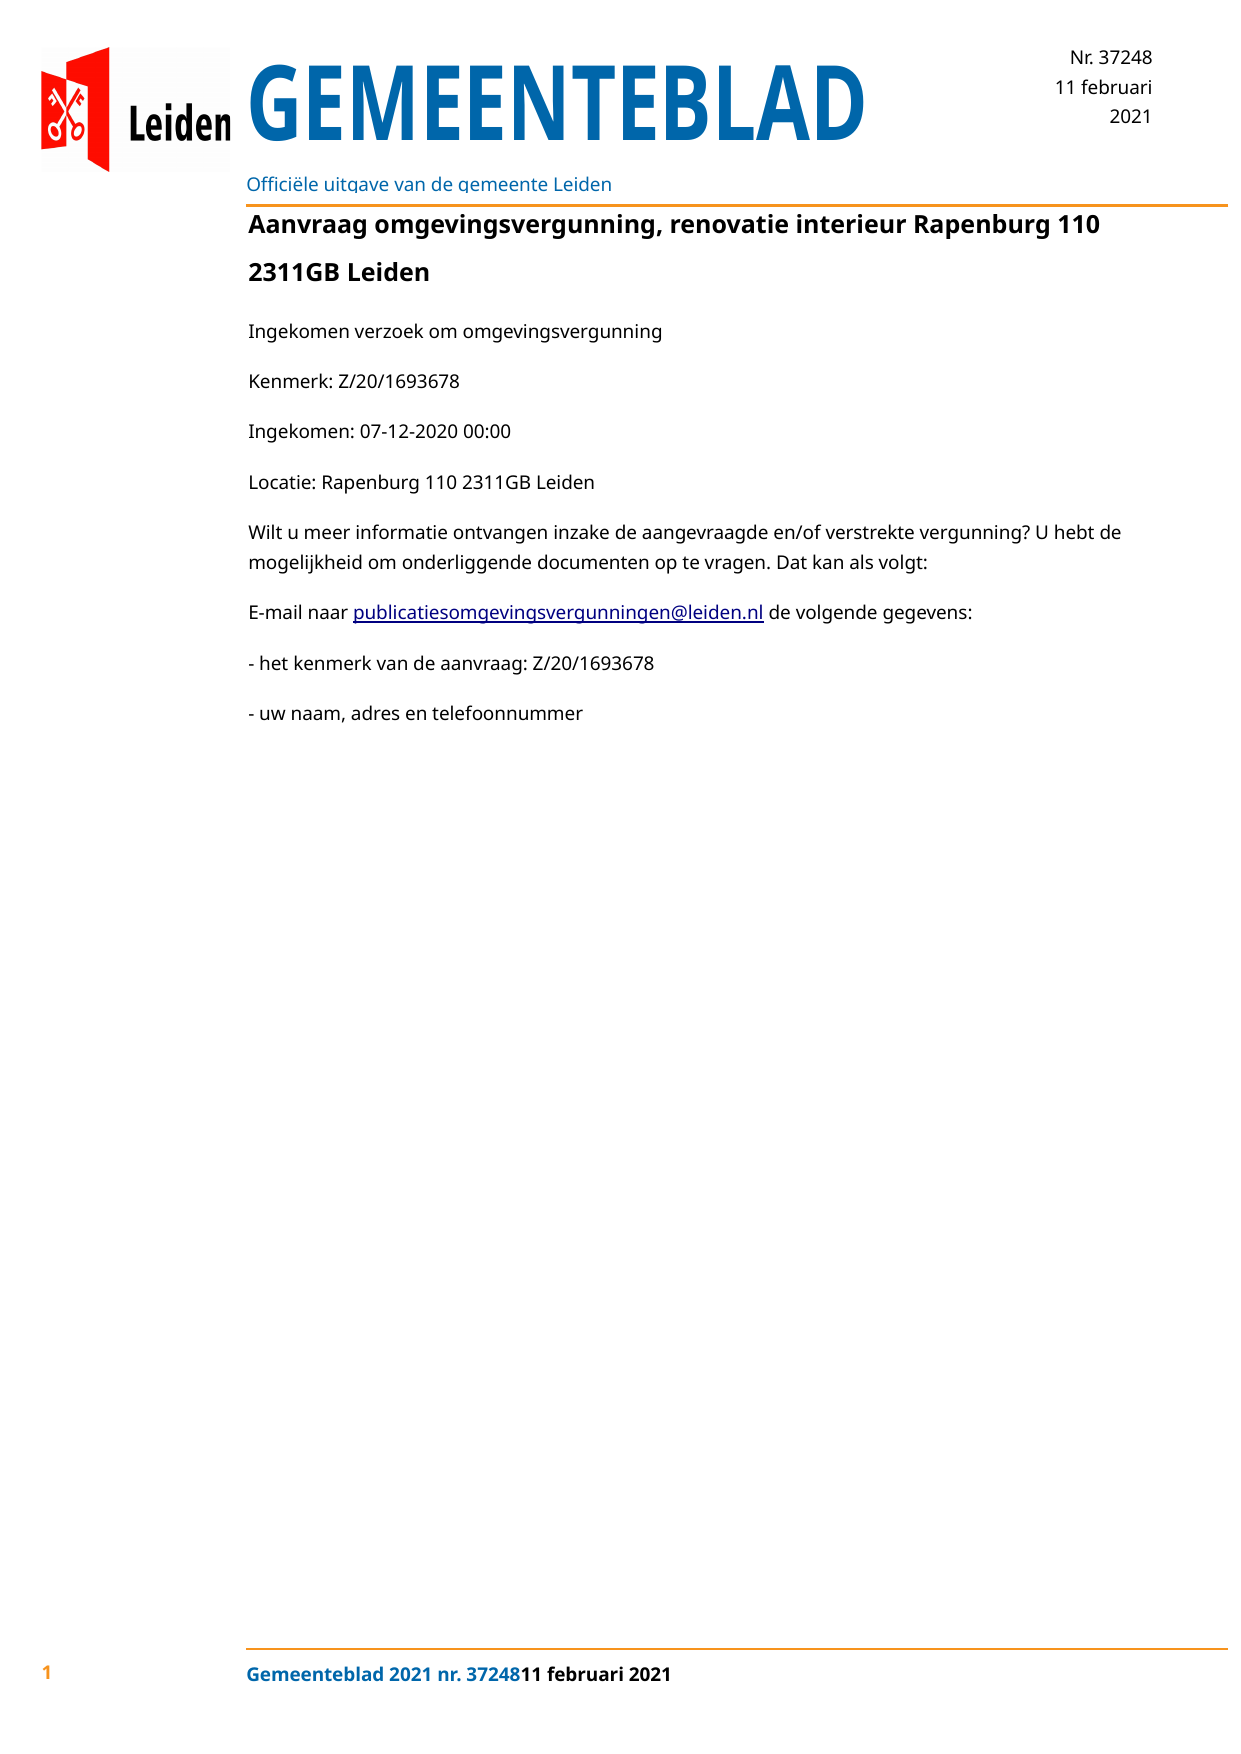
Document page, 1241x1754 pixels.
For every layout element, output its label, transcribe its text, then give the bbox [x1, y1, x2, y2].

text - uw naam, adres en telefoonnummer [248, 700, 1152, 726]
text - het kenmerk van de aanvraag: Z/20/1693678 [248, 650, 1152, 676]
text Locatie: Rapenburg 110 2311GB Leiden [248, 469, 1152, 495]
text Aanvraag omgevingsvergunning, renovatie interieur Rapenburg 110 2311GB Leiden [248, 207, 1152, 288]
text Kenmerk: Z/20/1693678 [248, 368, 1152, 394]
text Ingekomen: 07-12-2020 00:00 [248, 419, 1152, 444]
text Ingekomen verzoek om omgevingsvergunning [248, 318, 1152, 344]
picture [41, 47, 231, 172]
text Wilt u meer informatie ontvangen inzake de aangevraagde en/of verstrekte vergunning? U hebt de mogelijkheid om onderliggende documenten op te vragen. Dat kan als volgt: [248, 519, 1152, 575]
text E-mail naar publicatiesomgevingsvergunningen@leiden.nl de volgende gegevens: [248, 599, 1152, 625]
